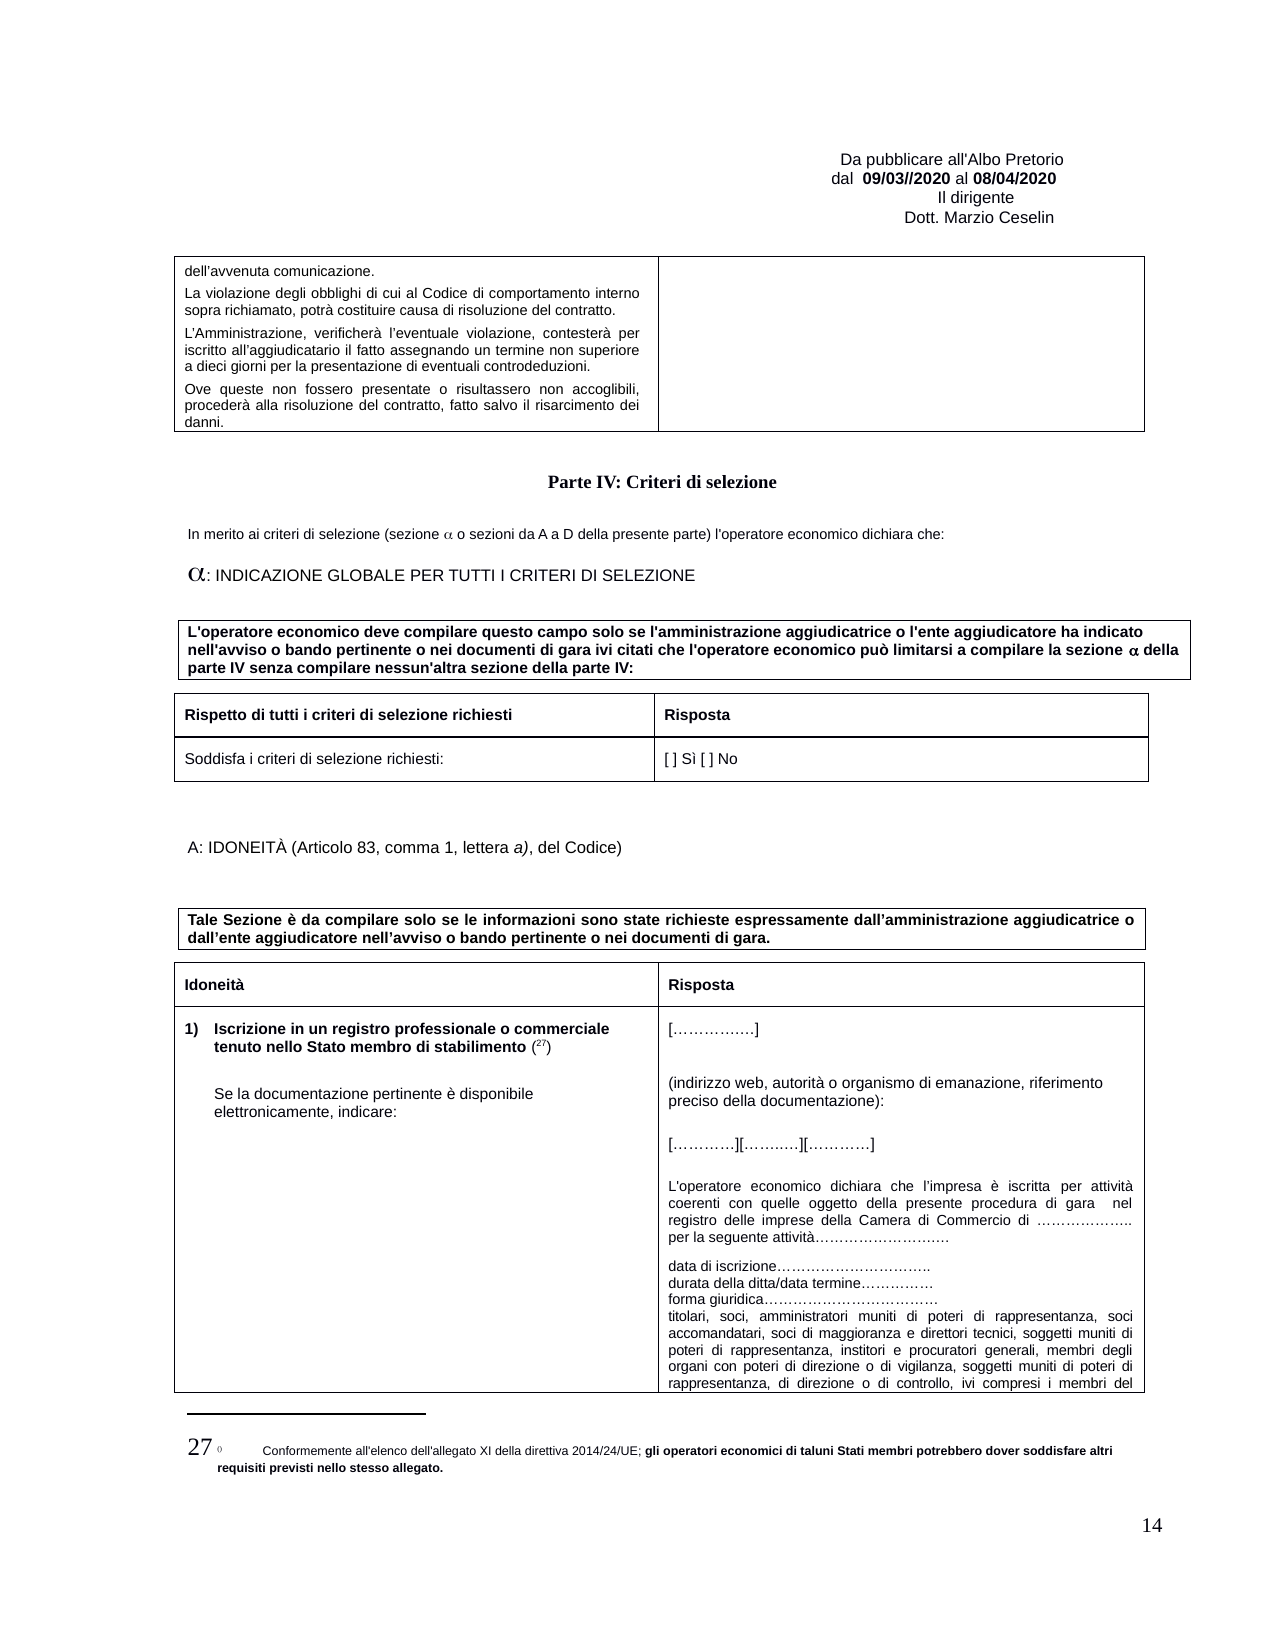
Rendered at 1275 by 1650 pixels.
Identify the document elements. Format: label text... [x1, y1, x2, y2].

text Tale Sezione è da compilare solo se le informazioni sono state richieste espressamente dall’amministrazione aggiudicatrice o dall’ente aggiudicatore nell’avviso o bando pertinente o nei documenti di gara. [179, 909, 1145, 949]
text Parte IV: Criteri di selezione [187, 471, 1137, 492]
text In merito ai criteri di selezione (sezione  o sezioni da A a D della presente parte) l'operatore economico dichiara che: [187, 525, 1137, 542]
table_header Risposta [659, 963, 1144, 1006]
table_header Risposta [655, 694, 1148, 736]
table_cell [659, 257, 1144, 431]
table_cell [ ] Sì [ ] No [655, 738, 1148, 781]
table_cell Soddisfa i criteri di selezione richiesti: [175, 738, 654, 781]
table_header Rispetto di tutti i criteri di selezione richiesti [175, 694, 654, 736]
table_header Idoneità [175, 963, 658, 1006]
text L'operatore economico deve compilare questo campo solo se l'amministrazione aggiudicatrice o l'ente aggiudicatore ha indicato nell'avviso o bando pertinente o nei documenti di gara ivi citati che l'operatore economico può limitarsi a compilare la sezione  della parte IV senza compilare nessun'altra sezione della parte IV: [179, 621, 1190, 679]
title : Indicazione globale per tutti i criteri di selezione [187, 561, 1137, 588]
table_cell dell’avvenuta comunicazione. La violazione degli obblighi di cui al Codice di comportamento interno sopra richiamato, potrà costituire causa di risoluzione del contratto. L’Amministrazione, verificherà l’eventuale violazione, contesterà per iscritto all’aggiudicatario il fatto assegnando un termine non superiore a dieci giorni per la presentazione di eventuali controdeduzioni. Ove queste non fossero presentate o risultassero non accoglibili, procederà alla risoluzione del contratto, fatto salvo il risarcimento dei danni. [175, 257, 658, 431]
table_cell Iscrizione in un registro professionale o commerciale tenuto nello Stato membro di stabilimento () Se la documentazione pertinente è disponibile elettronicamente, indicare: [175, 1007, 658, 1392]
title A: Idoneità (Articolo 83, comma 1, lettera a), del Codice) [187, 838, 1137, 857]
table_cell [………….…] (indirizzo web, autorità o organismo di emanazione, riferimento preciso della documentazione): […………][……..…][…………] L'operatore economico dichiara che l’impresa è iscritta per attività coerenti con quelle oggetto della presente procedura di gara nel registro delle imprese della Camera di Commercio di ……………….. per la seguente attività…………………….… data di iscrizione………………………….. durata della ditta/data termine…………… forma giuridica……………………………… titolari, soci, amministratori muniti di poteri di rappresentanza, soci accomandatari, soci di maggioranza e direttori tecnici, soggetti muniti di poteri di rappresentanza, institori e procuratori generali, membri degli organi con poteri di direzione o di vigilanza, soggetti muniti di poteri di rappresentanza, di direzione o di controllo, ivi compresi i membri del [659, 1007, 1144, 1392]
